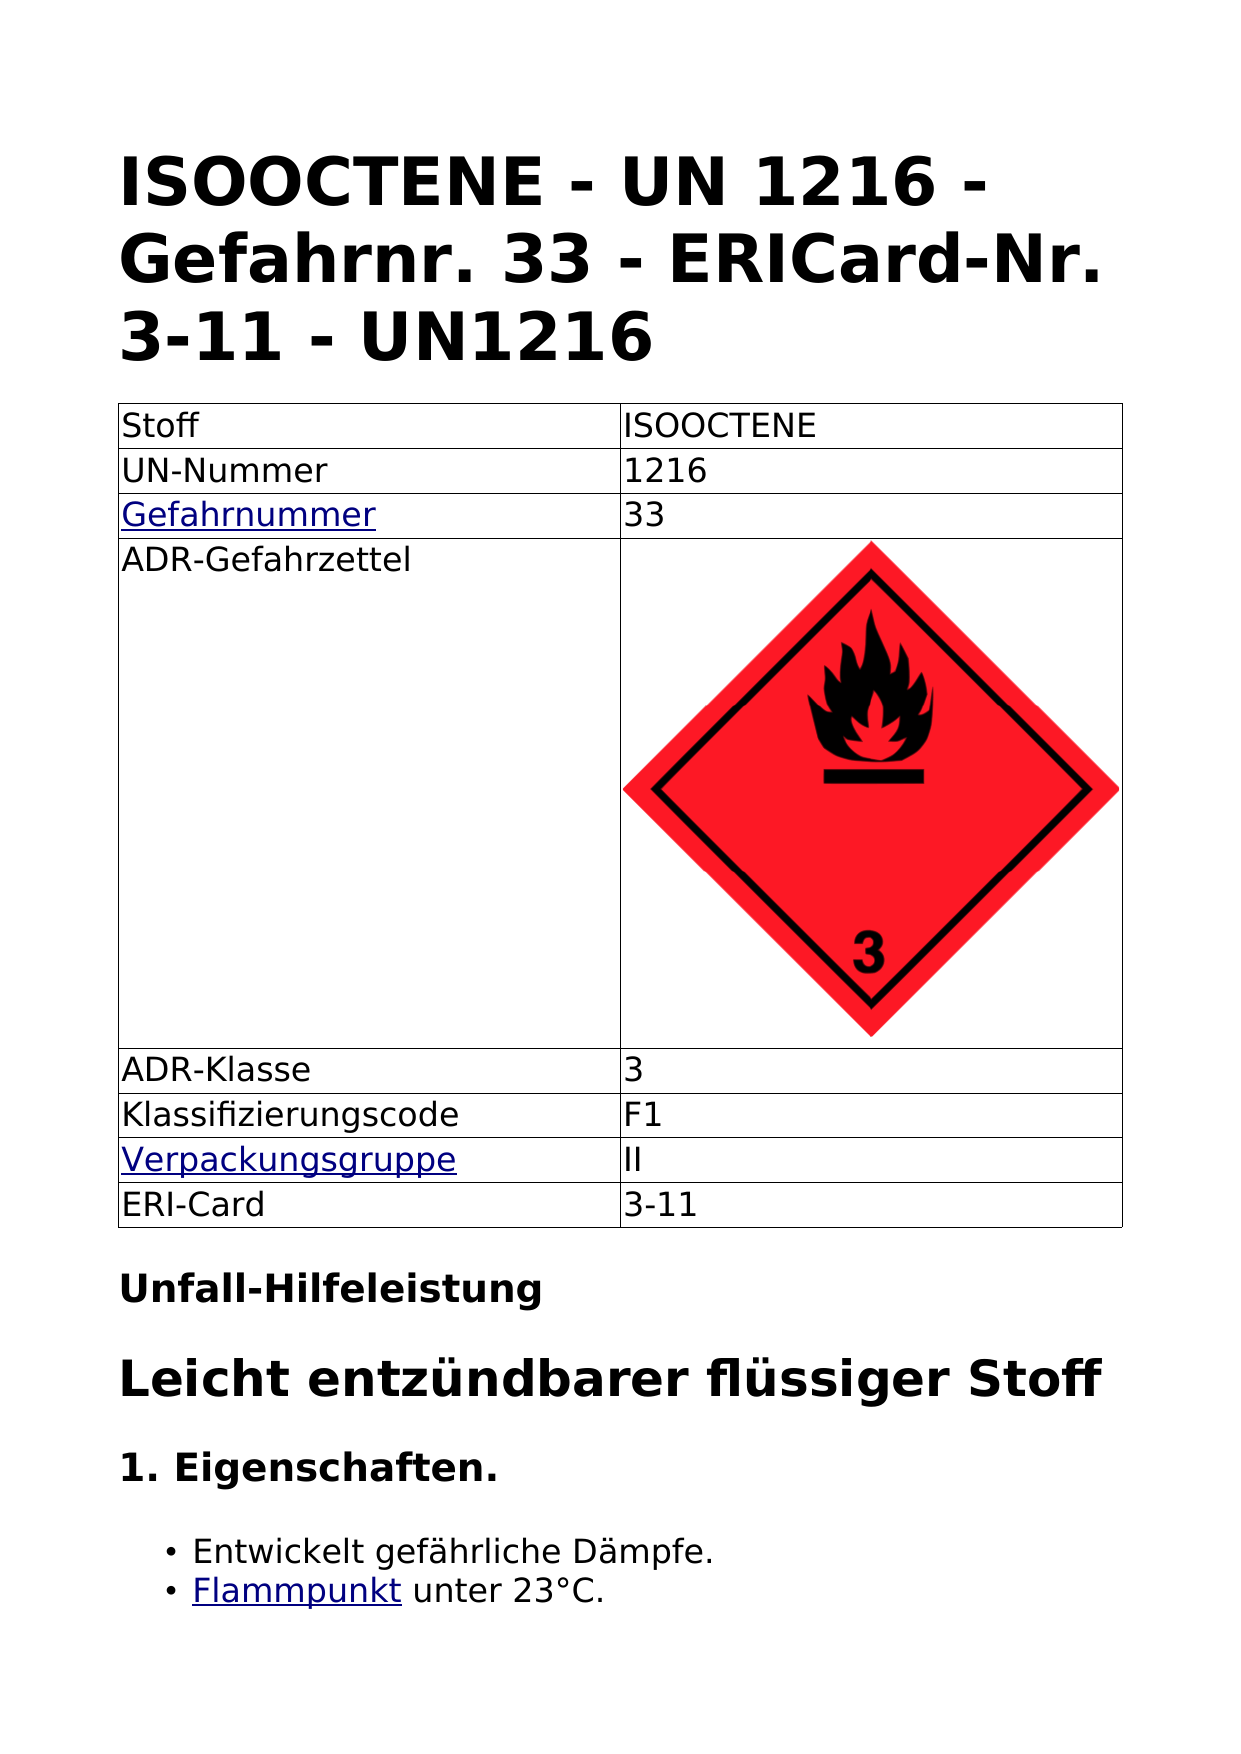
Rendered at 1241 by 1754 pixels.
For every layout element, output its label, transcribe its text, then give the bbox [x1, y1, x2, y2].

table_cell II [621, 1138, 1122, 1182]
table_cell ADR-Klasse [119, 1049, 620, 1092]
table_header ISOOCTENE [621, 404, 1122, 448]
table_cell F1 [621, 1094, 1122, 1137]
table_cell Gefahrnummer [119, 494, 620, 538]
table_cell ERI-Card [119, 1183, 620, 1227]
list Entwickelt gefährliche Dämpfe. [177, 1532, 1122, 1571]
picture [622, 540, 1120, 1037]
table_cell 1216 [621, 449, 1122, 493]
list Flammpunkt unter 23°C. [177, 1571, 1122, 1610]
table_cell 3 [621, 1049, 1122, 1092]
table_cell [621, 539, 1122, 1048]
subtitle Unfall-Hilfeleistung [118, 1267, 1122, 1312]
table_cell ADR-Gefahrzettel [119, 539, 620, 1048]
table_cell UN-Nummer [119, 449, 620, 493]
table_cell 3-11 [621, 1183, 1122, 1227]
table_cell Verpackungsgruppe [119, 1138, 620, 1182]
subtitle ISOOCTENE - UN 1216 - Gefahrnr. 33 - ERICard-Nr. 3-11 - UN1216 [118, 143, 1122, 376]
subtitle 1. Eigenschaften. [118, 1445, 1122, 1490]
table_header Stoff [119, 404, 620, 448]
table_cell Klassifizierungscode [119, 1094, 620, 1137]
subtitle Leicht entzündbarer flüssiger Stoff [118, 1349, 1122, 1408]
table_cell 33 [621, 494, 1122, 538]
